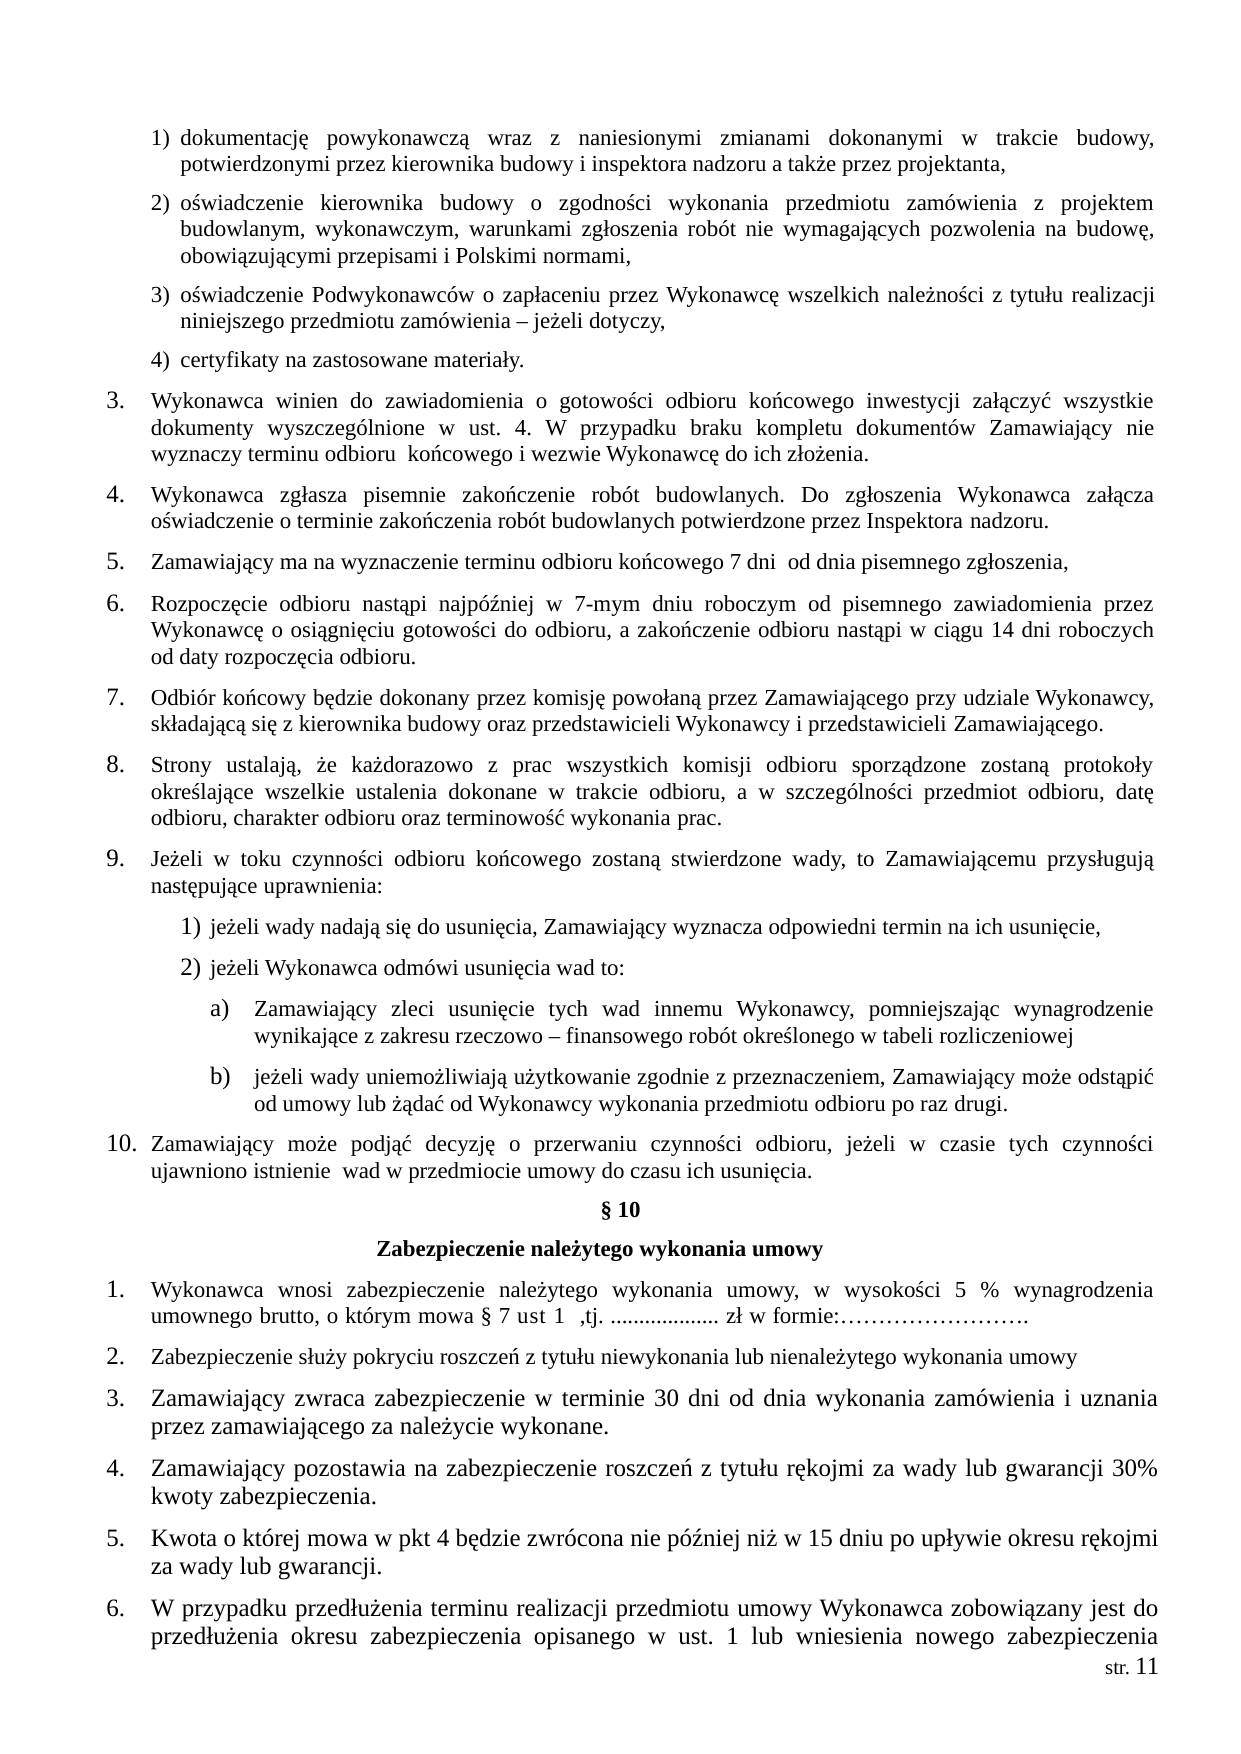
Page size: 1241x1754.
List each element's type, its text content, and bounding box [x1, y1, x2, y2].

list Zamawiający ma na wyznaczenie terminu odbioru końcowego 7 dni od dnia pisemnego zgłoszenia, [106, 546, 1155, 575]
list Jeżeli w toku czynności odbioru końcowego zostaną stwierdzone wady, to Zamawiającemu przysługują następujące uprawnienia: [106, 843, 1155, 898]
text 1) dokumentację powykonawczą wraz z naniesionymi zmianami dokonanymi w trakcie budowy, potwierdzonymi przez kierownika budowy i inspektora nadzoru a także przez projektanta, [151, 124, 1155, 177]
list jeżeli wady nadają się do usunięcia, Zamawiający wyznacza odpowiedni termin na ich usunięcie, [180, 911, 1155, 939]
list Zamawiający pozostawia na zabezpieczenie roszczeń z tytułu rękojmi za wady lub gwarancji 30% kwoty zabezpieczenia. [106, 1453, 1159, 1510]
list Zamawiający zleci usunięcie tych wad innemu Wykonawcy, pomniejszając wynagrodzenie wynikające z zakresu rzeczowo – finansowego robót określonego w tabeli rozliczeniowej [210, 993, 1155, 1048]
list Strony ustalają, że każdorazowo z prac wszystkich komisji odbioru sporządzone zostaną protokoły określające wszelkie ustalenia dokonane w trakcie odbioru, a w szczególności przedmiot odbioru, datę odbioru, charakter odbioru oraz terminowość wykonania prac. [106, 749, 1155, 831]
text 3) oświadczenie Podwykonawców o zapłaceniu przez Wykonawcę wszelkich należności z tytułu realizacji niniejszego przedmiotu zamówienia – jeżeli dotyczy, [151, 281, 1155, 333]
list Zamawiający zwraca zabezpieczenie w terminie 30 dni od dnia wykonania zamówienia i uznania przez zamawiającego za należycie wykonane. [106, 1383, 1159, 1440]
list Wykonawca zgłasza pisemnie zakończenie robót budowlanych. Do zgłoszenia Wykonawca załącza oświadczenie o terminie zakończenia robót budowlanych potwierdzone przez Inspektora nadzoru. [106, 479, 1155, 534]
list Zamawiający może podjąć decyzję o przerwaniu czynności odbioru, jeżeli w czasie tych czynności ujawniono istnienie wad w przedmiocie umowy do czasu ich usunięcia. [106, 1128, 1155, 1183]
list Odbiór końcowy będzie dokonany przez komisję powołaną przez Zamawiającego przy udziale Wykonawcy, składającą się z kierownika budowy oraz przedstawicieli Wykonawcy i przedstawicieli Zamawiającego. [106, 682, 1155, 737]
text Zabezpieczenie należytego wykonania umowy [376, 1235, 1159, 1261]
list Kwota o której mowa w pkt 4 będzie zwrócona nie później niż w 15 dniu po upływie okresu rękojmi za wady lub gwarancji. [106, 1523, 1159, 1580]
text 4) certyfikaty na zastosowane materiały. [151, 346, 1096, 372]
list Rozpoczęcie odbioru nastąpi najpóźniej w 7-mym dniu roboczym od pisemnego zawiadomienia przez Wykonawcę o osiągnięciu gotowości do odbioru, a zakończenie odbioru nastąpi w ciągu 14 dni roboczych od daty rozpoczęcia odbioru. [106, 588, 1155, 669]
list Wykonawca wnosi zabezpieczenie należytego wykonania umowy, w wysokości 5 % wynagrodzenia umownego brutto, o którym mowa § 7 ust 1 ,tj. ................... zł w formie:……………………. [106, 1274, 1155, 1329]
subtitle § 10 [106, 1196, 1134, 1222]
list W przypadku przedłużenia terminu realizacji przedmiotu umowy Wykonawca zobowiązany jest do przedłużenia okresu zabezpieczenia opisanego w ust. 1 lub wniesienia nowego zabezpieczenia [106, 1593, 1159, 1650]
list jeżeli Wykonawca odmówi usunięcia wad to: [180, 952, 1159, 981]
list jeżeli wady uniemożliwiają użytkowanie zgodnie z przeznaczeniem, Zamawiający może odstąpić od umowy lub żądać od Wykonawcy wykonania przedmiotu odbioru po raz drugi. [210, 1061, 1155, 1116]
list Wykonawca winien do zawiadomienia o gotowości odbioru końcowego inwestycji załączyć wszystkie dokumenty wyszczególnione w ust. 4. W przypadku braku kompletu dokumentów Zamawiający nie wyznaczy terminu odbioru końcowego i wezwie Wykonawcę do ich złożenia. [106, 385, 1155, 466]
text 2) oświadczenie kierownika budowy o zgodności wykonania przedmiotu zamówienia z projektem budowlanym, wykonawczym, warunkami zgłoszenia robót nie wymagających pozwolenia na budowę, obowiązującymi przepisami i Polskimi normami, [151, 189, 1155, 268]
list Zabezpieczenie służy pokryciu roszczeń z tytułu niewykonania lub nienależytego wykonania umowy [106, 1341, 1155, 1370]
